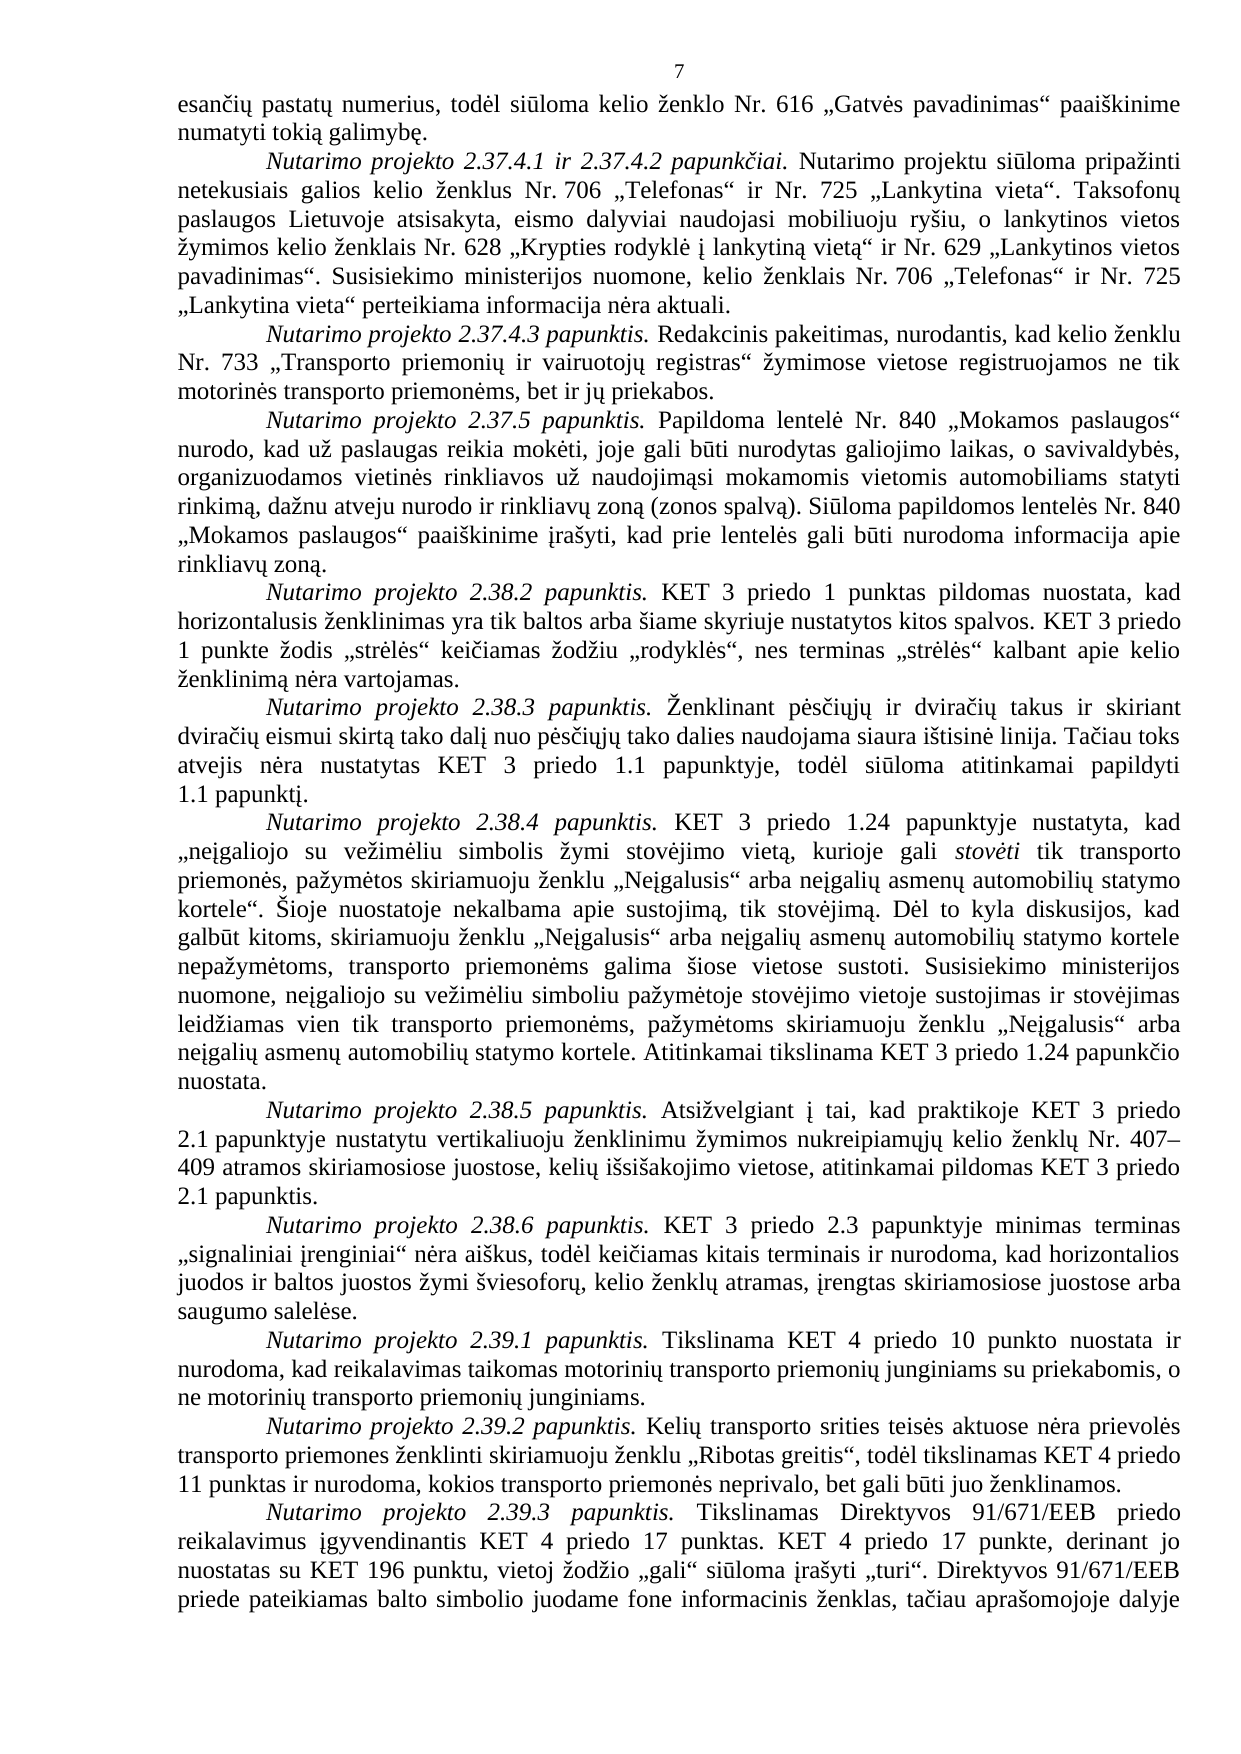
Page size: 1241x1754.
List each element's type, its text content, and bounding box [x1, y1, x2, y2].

text Nutarimo projekto 2.38.6 papunktis. KET 3 priedo 2.3 papunktyje minimas terminas „signaliniai įrenginiai“ nėra aiškus, todėl keičiamas kitais terminais ir nurodoma, kad horizontalios juodos ir baltos juostos žymi šviesoforų, kelio ženklų atramas, įrengtas skiriamosiose juostose arba saugumo salelėse. [177, 1210, 1181, 1325]
text esančių pastatų numerius, todėl siūloma kelio ženklo Nr. 616 „Gatvės pavadinimas“ paaiškinime numatyti tokią galimybę. [177, 89, 1181, 146]
text Nutarimo projekto 2.37.5 papunktis. Papildoma lentelė Nr. 840 „Mokamos paslaugos“ nurodo, kad už paslaugas reikia mokėti, joje gali būti nurodytas galiojimo laikas, o savivaldybės, organizuodamos vietinės rinkliavos už naudojimąsi mokamomis vietomis automobiliams statyti rinkimą, dažnu atveju nurodo ir rinkliavų zoną (zonos spalvą). Siūloma papildomos lentelės Nr. 840 „Mokamos paslaugos“ paaiškinime įrašyti, kad prie lentelės gali būti nurodoma informacija apie rinkliavų zoną. [177, 405, 1181, 577]
text Nutarimo projekto 2.37.4.3 papunktis. Redakcinis pakeitimas, nurodantis, kad kelio ženklu Nr. 733 „Transporto priemonių ir vairuotojų registras“ žymimose vietose registruojamos ne tik motorinės transporto priemonėms, bet ir jų priekabos. [177, 319, 1181, 405]
text Nutarimo projekto 2.38.5 papunktis. Atsižvelgiant į tai, kad praktikoje KET 3 priedo 2.1 papunktyje nustatytu vertikaliuoju ženklinimu žymimos nukreipiamųjų kelio ženklų Nr. 407–409 atramos skiriamosiose juostose, kelių išsišakojimo vietose, atitinkamai pildomas KET 3 priedo 2.1 papunktis. [177, 1095, 1181, 1210]
text Nutarimo projekto 2.38.3 papunktis. Ženklinant pėsčiųjų ir dviračių takus ir skiriant dviračių eismui skirtą tako dalį nuo pėsčiųjų tako dalies naudojama siaura ištisinė linija. Tačiau toks atvejis nėra nustatytas KET 3 priedo 1.1 papunktyje, todėl siūloma atitinkamai papildyti 1.1 papunktį. [177, 692, 1181, 807]
list Nutarimo projekto 2.39.3 papunktis. Tikslinamas Direktyvos 91/671/EEB priedo reikalavimus įgyvendinantis KET 4 priedo 17 punktas. KET 4 priedo 17 punkte, derinant jo nuostatas su KET 196 punktu, vietoj žodžio „gali“ siūloma įrašyti „turi“. Direktyvos 91/671/EEB priede pateikiamas balto simbolio juodame fone informacinis ženklas, tačiau aprašomojoje dalyje [177, 1497, 1181, 1612]
text Nutarimo projekto 2.38.4 papunktis. KET 3 priedo 1.24 papunktyje nustatyta, kad „neįgaliojo su vežimėliu simbolis žymi stovėjimo vietą, kurioje gali stovėti tik transporto priemonės, pažymėtos skiriamuoju ženklu „Neįgalusis“ arba neįgalių asmenų automobilių statymo kortele“. Šioje nuostatoje nekalbama apie sustojimą, tik stovėjimą. Dėl to kyla diskusijos, kad galbūt kitoms, skiriamuoju ženklu „Neįgalusis“ arba neįgalių asmenų automobilių statymo kortele nepažymėtoms, transporto priemonėms galima šiose vietose sustoti. Susisiekimo ministerijos nuomone, neįgaliojo su vežimėliu simboliu pažymėtoje stovėjimo vietoje sustojimas ir stovėjimas leidžiamas vien tik transporto priemonėms, pažymėtoms skiriamuoju ženklu „Neįgalusis“ arba neįgalių asmenų automobilių statymo kortele. Atitinkamai tikslinama KET 3 priedo 1.24 papunkčio nuostata. [177, 807, 1181, 1095]
text Nutarimo projekto 2.39.2 papunktis. Kelių transporto srities teisės aktuose nėra prievolės transporto priemones ženklinti skiriamuoju ženklu „Ribotas greitis“, todėl tikslinamas KET 4 priedo 11 punktas ir nurodoma, kokios transporto priemonės neprivalo, bet gali būti juo ženklinamos. [177, 1411, 1181, 1497]
text Nutarimo projekto 2.37.4.1 ir 2.37.4.2 papunkčiai. Nutarimo projektu siūloma pripažinti netekusiais galios kelio ženklus Nr. 706 „Telefonas“ ir Nr. 725 „Lankytina vieta“. Taksofonų paslaugos Lietuvoje atsisakyta, eismo dalyviai naudojasi mobiliuoju ryšiu, o lankytinos vietos žymimos kelio ženklais Nr. 628 „Krypties rodyklė į lankytiną vietą“ ir Nr. 629 „Lankytinos vietos pavadinimas“. Susisiekimo ministerijos nuomone, kelio ženklais Nr. 706 „Telefonas“ ir Nr. 725 „Lankytina vieta“ perteikiama informacija nėra aktuali. [177, 146, 1181, 319]
text Nutarimo projekto 2.39.1 papunktis. Tikslinama KET 4 priedo 10 punkto nuostata ir nurodoma, kad reikalavimas taikomas motorinių transporto priemonių junginiams su priekabomis, o ne motorinių transporto priemonių junginiams. [177, 1325, 1181, 1411]
text Nutarimo projekto 2.38.2 papunktis. KET 3 priedo 1 punktas pildomas nuostata, kad horizontalusis ženklinimas yra tik baltos arba šiame skyriuje nustatytos kitos spalvos. KET 3 priedo 1 punkte žodis „strėlės“ keičiamas žodžiu „rodyklės“, nes terminas „strėlės“ kalbant apie kelio ženklinimą nėra vartojamas. [177, 577, 1181, 692]
